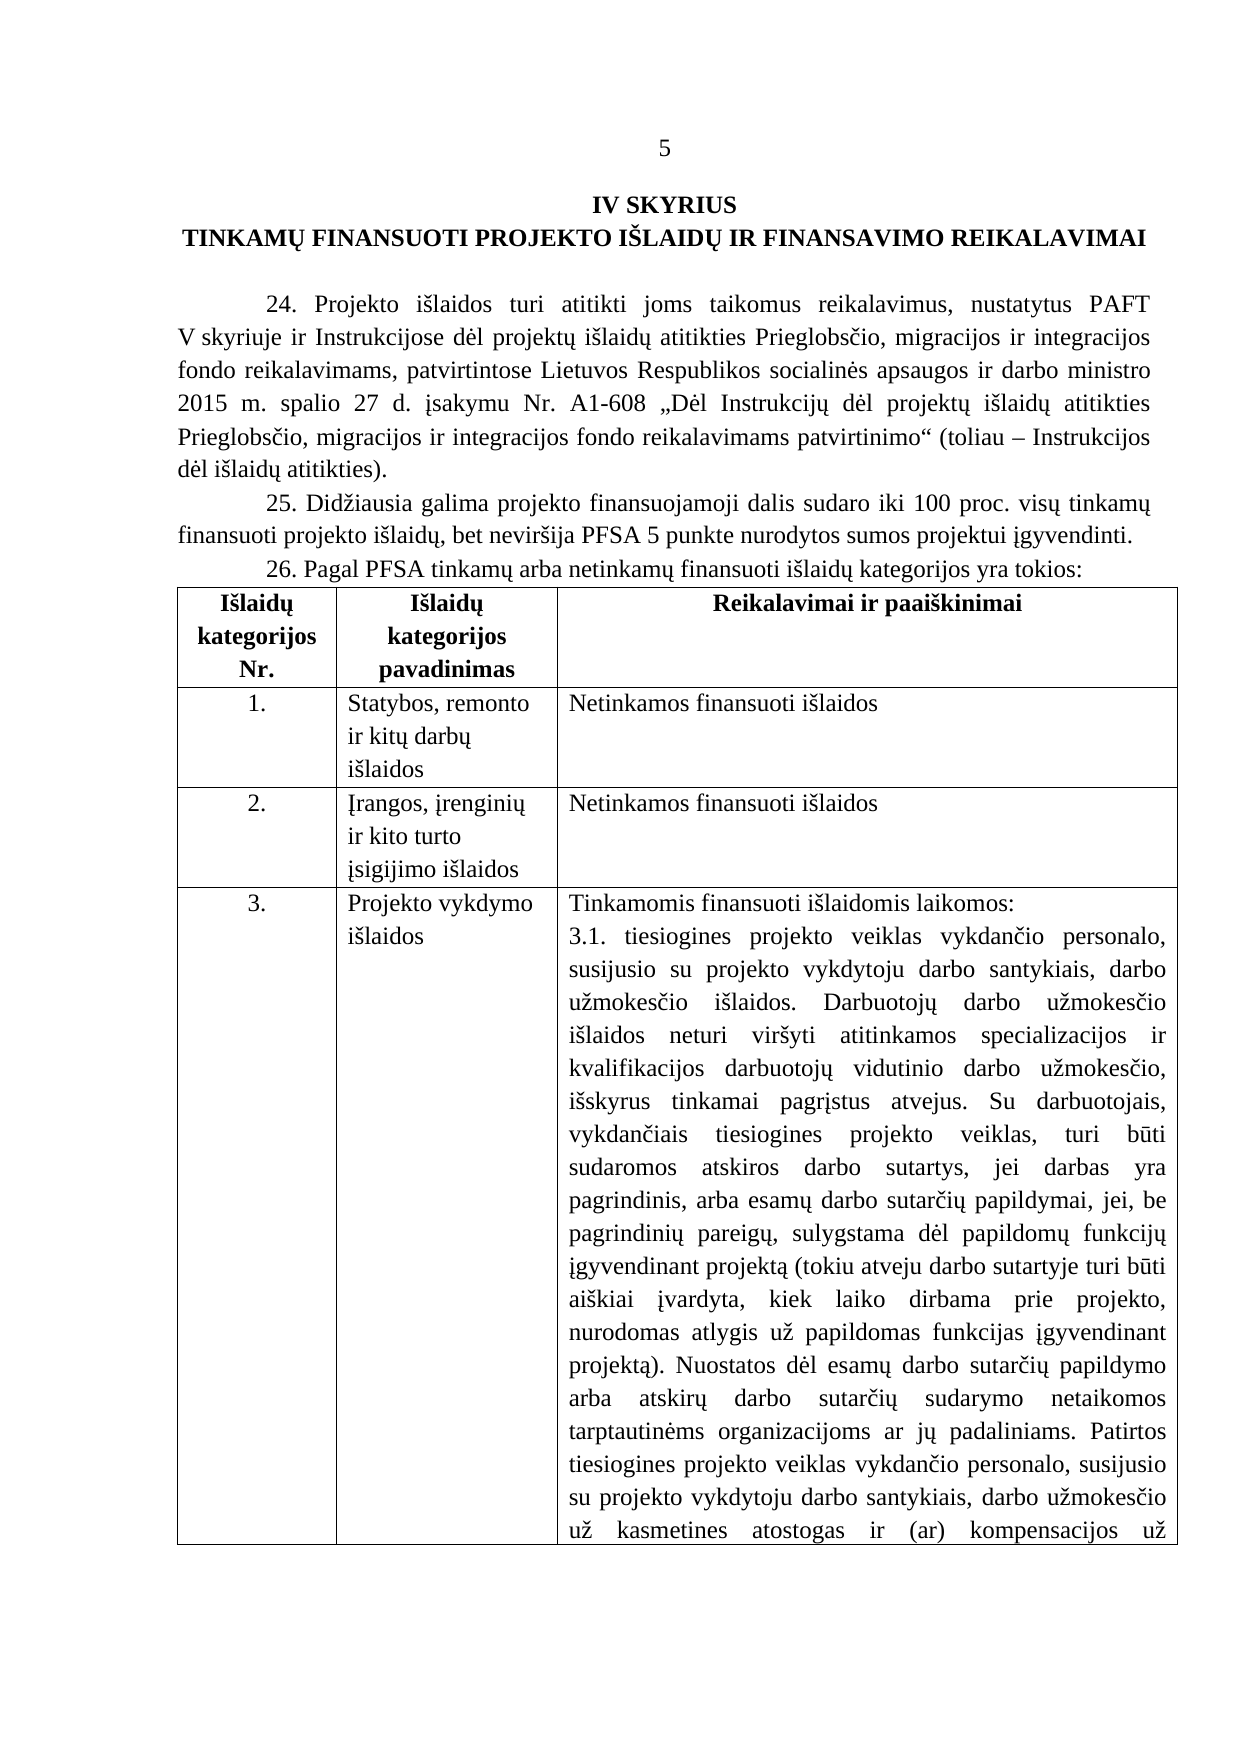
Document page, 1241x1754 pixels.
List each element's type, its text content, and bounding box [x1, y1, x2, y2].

text IV SKYRIUS [177, 190, 1152, 219]
text 26. Pagal PFSA tinkamų arba netinkamų finansuoti išlaidų kategorijos yra tokios: [266, 554, 1152, 582]
table_cell Netinkamos finansuoti išlaidos [558, 788, 1177, 887]
table_header Išlaidų kategorijos pavadinimas [337, 588, 557, 687]
table_cell Įrangos, įrenginių ir kito turto įsigijimo išlaidos [337, 788, 557, 887]
table_header Išlaidų kategorijos Nr. [178, 588, 336, 687]
table_cell Statybos, remonto ir kitų darbų išlaidos [337, 688, 557, 787]
table_cell 2. [178, 788, 336, 887]
text 24. Projekto išlaidos turi atitikti joms taikomus reikalavimus, nustatytus PAFT V skyriuje ir Instrukcijose dėl projektų išlaidų atitikties Prieglobsčio, migracijos ir integracijos fondo reikalavimams, patvirtintose Lietuvos Respublikos socialinės apsaugos ir darbo ministro 2015 m. spalio 27 d. įsakymu Nr. A1-608 „Dėl Instrukcijų dėl projektų išlaidų atitikties Prieglobsčio, migracijos ir integracijos fondo reikalavimams patvirtinimo“ (toliau – Instrukcijos dėl išlaidų atitikties). [177, 289, 1152, 483]
table_cell 1. [178, 688, 336, 787]
text TINKAMŲ FINANSUOTI PROJEKTO IŠLAIDŲ IR FINANSAVIMO REIKALAVIMAI [177, 223, 1152, 252]
table_header Reikalavimai ir paaiškinimai [558, 588, 1177, 687]
table_cell Netinkamos finansuoti išlaidos [558, 688, 1177, 787]
text 25. Didžiausia galima projekto finansuojamoji dalis sudaro iki 100 proc. visų tinkamų finansuoti projekto išlaidų, bet neviršija PFSA 5 punkte nurodytos sumos projektui įgyvendinti. [177, 488, 1152, 549]
table_cell Tinkamomis finansuoti išlaidomis laikomos: 3.1. tiesiogines projekto veiklas vykdančio personalo, susijusio su projekto vykdytoju darbo santykiais, darbo užmokesčio išlaidos. Darbuotojų darbo užmokesčio išlaidos neturi viršyti atitinkamos specializacijos ir kvalifikacijos darbuotojų vidutinio darbo užmokesčio, išskyrus tinkamai pagrįstus atvejus. Su darbuotojais, vykdančiais tiesiogines projekto veiklas, turi būti sudaromos atskiros darbo sutartys, jei darbas yra pagrindinis, arba esamų darbo sutarčių papildymai, jei, be pagrindinių pareigų, sulygstama dėl papildomų funkcijų įgyvendinant projektą (tokiu atveju darbo sutartyje turi būti aiškiai įvardyta, kiek laiko dirbama prie projekto, nurodomas atlygis už papildomas funkcijas įgyvendinant projektą). Nuostatos dėl esamų darbo sutarčių papildymo arba atskirų darbo sutarčių sudarymo netaikomos tarptautinėms organizacijoms ar jų padaliniams. Patirtos tiesiogines projekto veiklas vykdančio personalo, susijusio su projekto vykdytoju darbo santykiais, darbo užmokesčio už kasmetines atostogas ir (ar) kompensacijos už [558, 888, 1177, 1544]
table_cell 3. [178, 888, 336, 1544]
table_cell Projekto vykdymo išlaidos [337, 888, 557, 1544]
